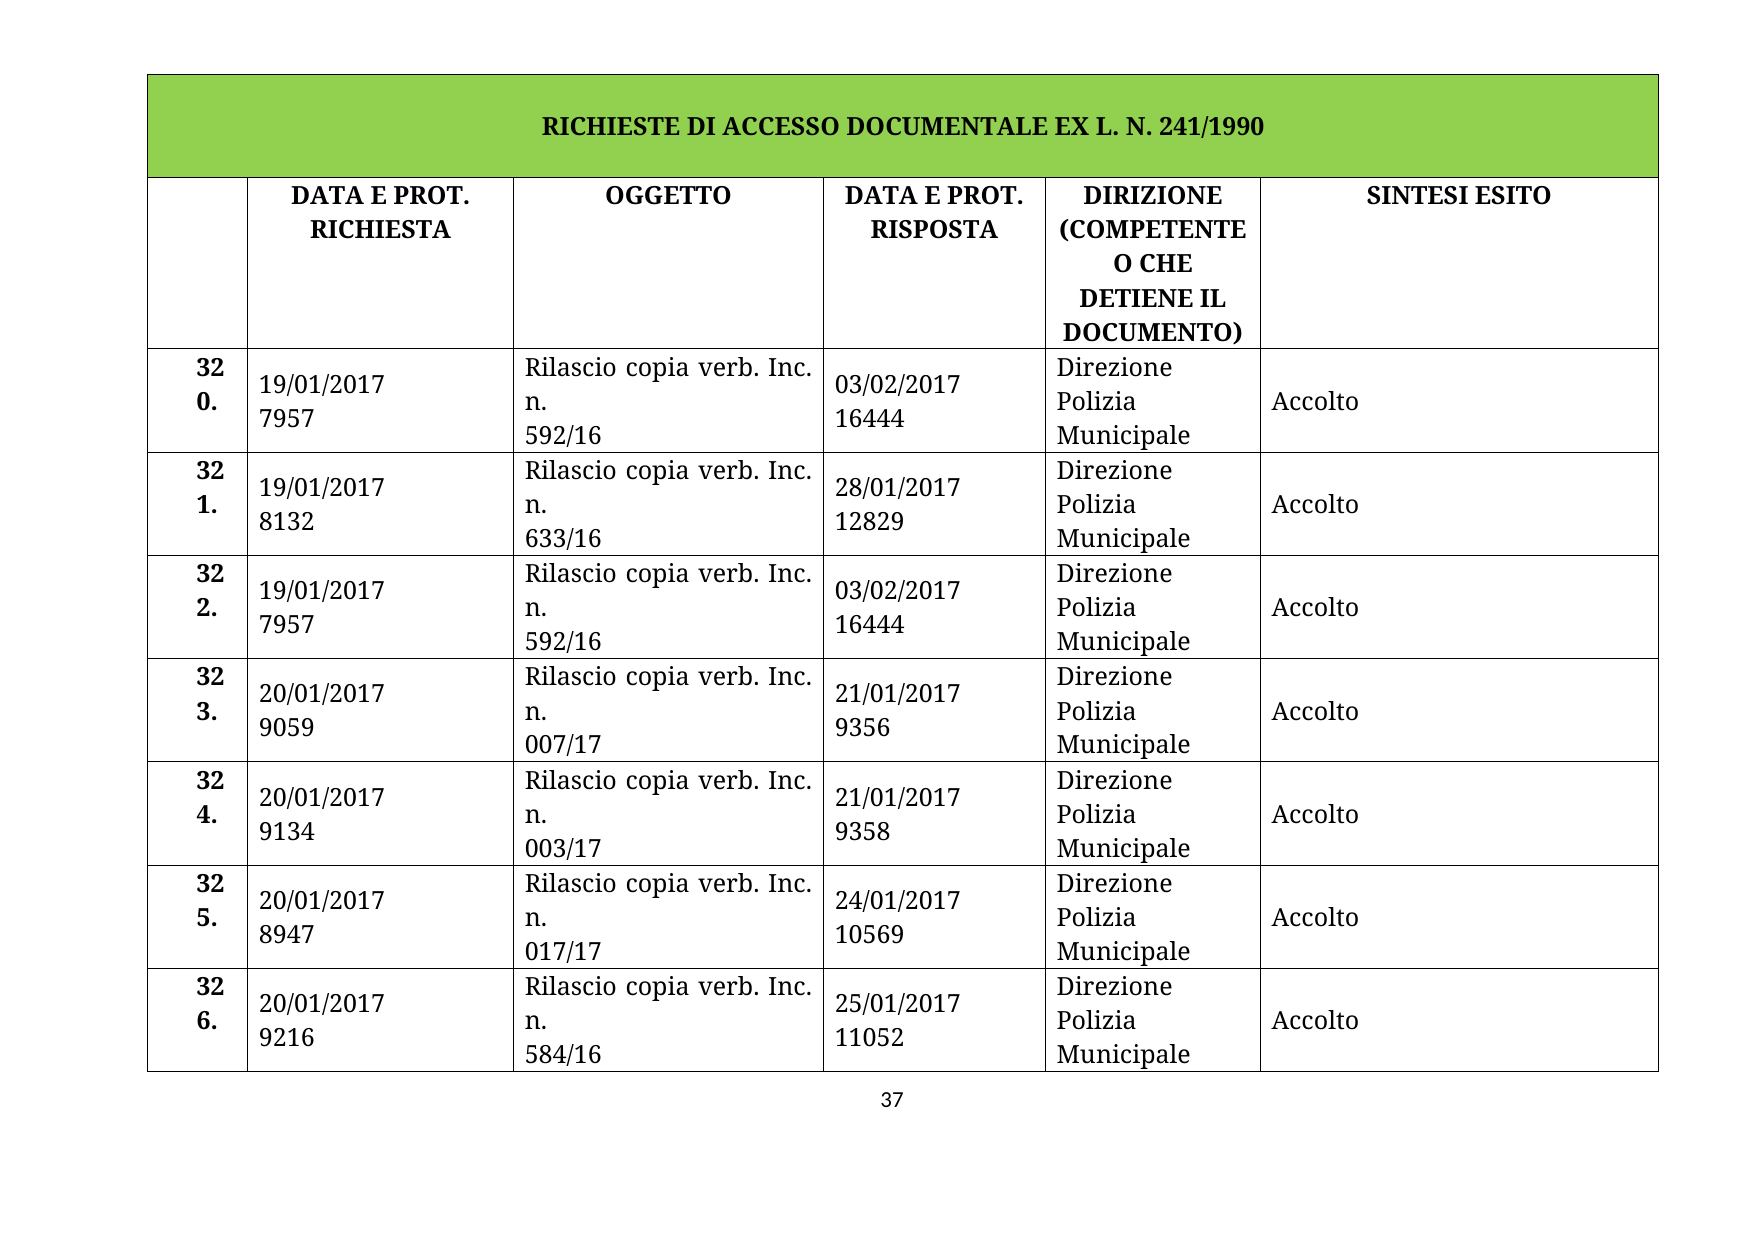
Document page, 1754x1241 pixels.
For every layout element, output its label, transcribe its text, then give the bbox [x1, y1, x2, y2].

table_cell Rilascio copia verb. Inc. n. 003/17 [514, 762, 823, 864]
table_cell 24/01/2017 10569 [824, 866, 1045, 968]
table_cell Direzione Polizia Municipale [1046, 659, 1260, 761]
table_header RICHIESTE DI ACCESSO DOCUMENTALE EX L. N. 241/1990 [148, 75, 1658, 177]
table_cell Rilascio copia verb. Inc. n. 017/17 [514, 866, 823, 968]
table_cell Rilascio copia verb. Inc. n. 007/17 [514, 659, 823, 761]
table_cell DIRIZIONE (COMPETENTE O CHE DETIENE IL DOCUMENTO) [1046, 178, 1260, 348]
table_cell OGGETTO [514, 178, 823, 348]
table_cell Accolto [1261, 659, 1658, 761]
table_cell 19/01/2017 7957 [248, 349, 513, 452]
table_cell SINTESI ESITO [1261, 178, 1658, 348]
table_cell Accolto [1261, 969, 1658, 1071]
table_cell 20/01/2017 8947 [248, 866, 513, 968]
table_cell Rilascio copia verb. Inc. n. 633/16 [514, 453, 823, 555]
table_cell 20/01/2017 9134 [248, 762, 513, 864]
table_cell [148, 349, 247, 452]
table_cell Accolto [1261, 866, 1658, 968]
table_cell Direzione Polizia Municipale [1046, 453, 1260, 555]
table_cell 20/01/2017 9216 [248, 969, 513, 1071]
table_cell 25/01/2017 11052 [824, 969, 1045, 1071]
table_cell Direzione Polizia Municipale [1046, 556, 1260, 658]
table_cell [148, 178, 247, 348]
table_cell 03/02/2017 16444 [824, 556, 1045, 658]
table_cell 03/02/2017 16444 [824, 349, 1045, 452]
table_cell Accolto [1261, 556, 1658, 658]
table_cell [148, 762, 247, 864]
table_cell Accolto [1261, 453, 1658, 555]
table_cell 21/01/2017 9356 [824, 659, 1045, 761]
table_cell DATA E PROT. RISPOSTA [824, 178, 1045, 348]
table_cell Accolto [1261, 762, 1658, 864]
table_cell DATA E PROT. RICHIESTA [248, 178, 513, 348]
table_cell Rilascio copia verb. Inc. n. 592/16 [514, 349, 823, 452]
table_cell 28/01/2017 12829 [824, 453, 1045, 555]
table_cell 20/01/2017 9059 [248, 659, 513, 761]
table_cell Direzione Polizia Municipale [1046, 762, 1260, 864]
table_cell [148, 866, 247, 968]
table_cell 19/01/2017 8132 [248, 453, 513, 555]
table_cell Direzione Polizia Municipale [1046, 969, 1260, 1071]
table_cell [148, 659, 247, 761]
table_cell 21/01/2017 9358 [824, 762, 1045, 864]
table_cell Accolto [1261, 349, 1658, 452]
table_cell Rilascio copia verb. Inc. n. 592/16 [514, 556, 823, 658]
table_cell [148, 969, 247, 1071]
table_cell Rilascio copia verb. Inc. n. 584/16 [514, 969, 823, 1071]
table_cell [148, 556, 247, 658]
table_cell Direzione Polizia Municipale [1046, 866, 1260, 968]
table_cell Direzione Polizia Municipale [1046, 349, 1260, 452]
table_cell [148, 453, 247, 555]
table_cell 19/01/2017 7957 [248, 556, 513, 658]
